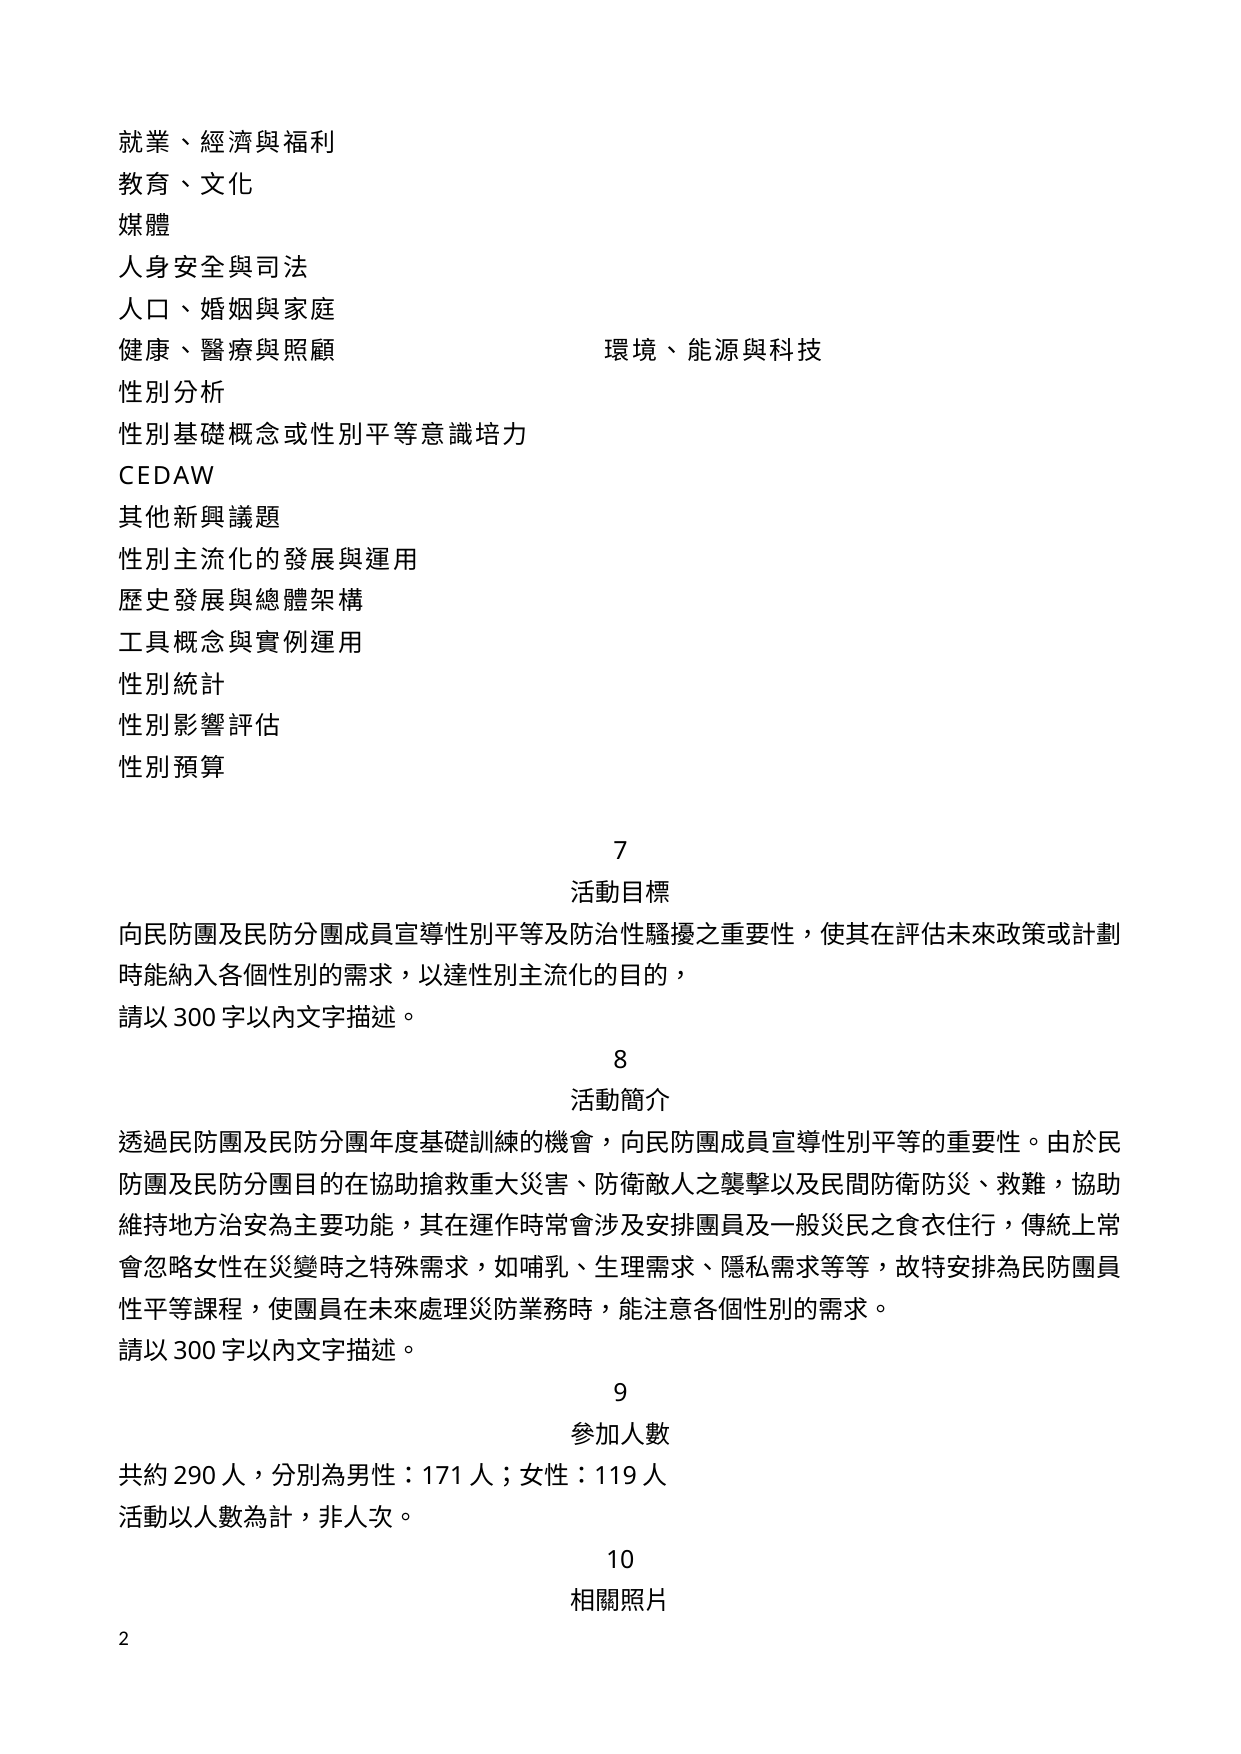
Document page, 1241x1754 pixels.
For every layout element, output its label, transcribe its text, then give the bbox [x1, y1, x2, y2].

text 向民防團及民防分團成員宣導性別平等及防治性騷擾之重要性，使其在評估未來政策或計劃時能納入各個性別的需求，以達性別主流化的目的， [118, 910, 1122, 993]
text 請以300字以內文字描述。 [118, 993, 1122, 1035]
text 透過民防團及民防分團年度基礎訓練的機會，向民防團成員宣導性別平等的重要性。由於民防團及民防分團目的在協助搶救重大災害、防衛敵人之襲擊以及民間防衛防災、救難，協助維持地方治安為主要功能，其在運作時常會涉及安排團員及一般災民之食衣住行，傳統上常會忽略女性在災變時之特殊需求，如哺乳、生理需求、隱私需求等等，故特安排為民防團員性平等課程，使團員在未來處理災防業務時，能注意各個性別的需求。 [118, 1118, 1122, 1326]
text 共約290人，分別為男性：171人；女性：119人 [118, 1451, 1122, 1493]
text 活動以人數為計，非人次。 [118, 1493, 1122, 1535]
text 媒體 [118, 201, 1122, 243]
text 活動簡介 [118, 1076, 1122, 1118]
text 性別預算 [118, 743, 1122, 785]
text 10 [118, 1535, 1122, 1576]
text 歷史發展與總體架構 [118, 576, 1122, 618]
text 性別基礎概念或性別平等意識培力 [118, 410, 1122, 451]
text 教育、文化 [118, 160, 1122, 201]
text 健康、醫療與照顧 環境、能源與科技 [118, 326, 1122, 368]
text CEDAW [118, 451, 1122, 493]
text 工具概念與實例運用 [118, 618, 1122, 660]
text 性別影響評估 [118, 701, 1122, 743]
text 7 [118, 826, 1122, 868]
text 其他新興議題 [118, 493, 1122, 535]
text 人口、婚姻與家庭 [118, 285, 1122, 326]
text 相關照片 [118, 1576, 1122, 1618]
text 8 [118, 1035, 1122, 1076]
text 請以300字以內文字描述。 [118, 1326, 1122, 1368]
text 性別統計 [118, 660, 1122, 701]
text 性別分析 [118, 368, 1122, 410]
text 參加人數 [118, 1410, 1122, 1451]
text 人身安全與司法 [118, 243, 1122, 285]
text 就業、經濟與福利 [118, 118, 1122, 160]
text 9 [118, 1368, 1122, 1410]
text 性別主流化的發展與運用 [118, 535, 1122, 576]
text 活動目標 [118, 868, 1122, 910]
